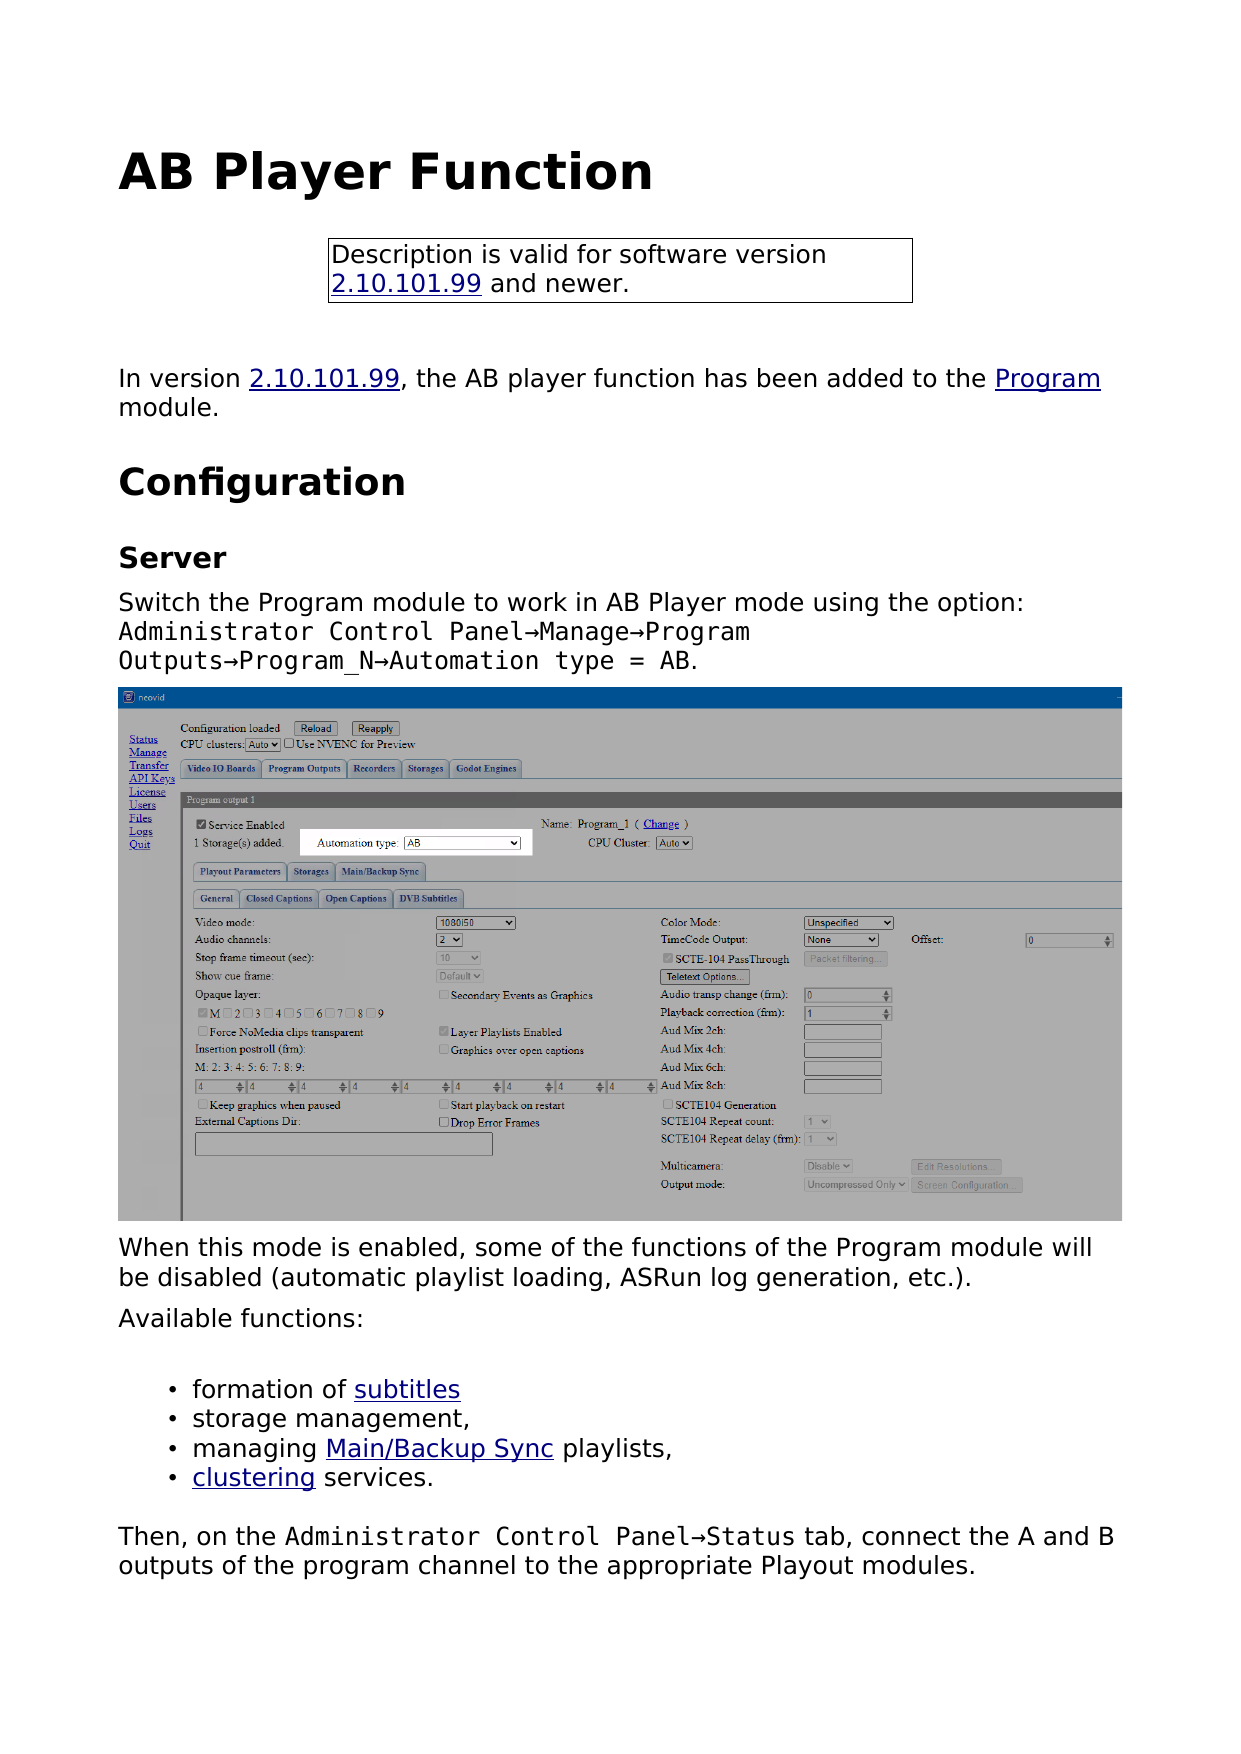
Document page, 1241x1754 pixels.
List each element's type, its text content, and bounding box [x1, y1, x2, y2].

text Then, on the Administrator Control Panel→Status tab, connect the A and B outputs of the program channel to the appropriate Playout modules. [118, 1522, 1122, 1580]
subtitle Configuration [118, 460, 1122, 504]
list clustering services. [177, 1463, 1122, 1492]
subtitle Server [118, 541, 1122, 575]
text When this mode is enabled, some of the functions of the Program module will be disabled (automatic playlist loading, ASRun log generation, etc.). [118, 1233, 1122, 1292]
list formation of subtitles [177, 1376, 1122, 1405]
list managing Main/Backup Sync playlists, [177, 1434, 1122, 1463]
table_header Description is valid for software version 2.10.101.99 and newer. [329, 239, 912, 302]
list storage management, [177, 1405, 1122, 1434]
subtitle AB Player Function [118, 143, 1122, 201]
text Switch the Program module to work in AB Player mode using the option: Administrator Control Panel→Manage→Program Outputs→Program_N→Automation type = AB. [118, 588, 1122, 675]
picture [118, 687, 1123, 1221]
text In version 2.10.101.99, the AB player function has been added to the Program module. [118, 364, 1122, 423]
text Available functions: [118, 1304, 1122, 1333]
